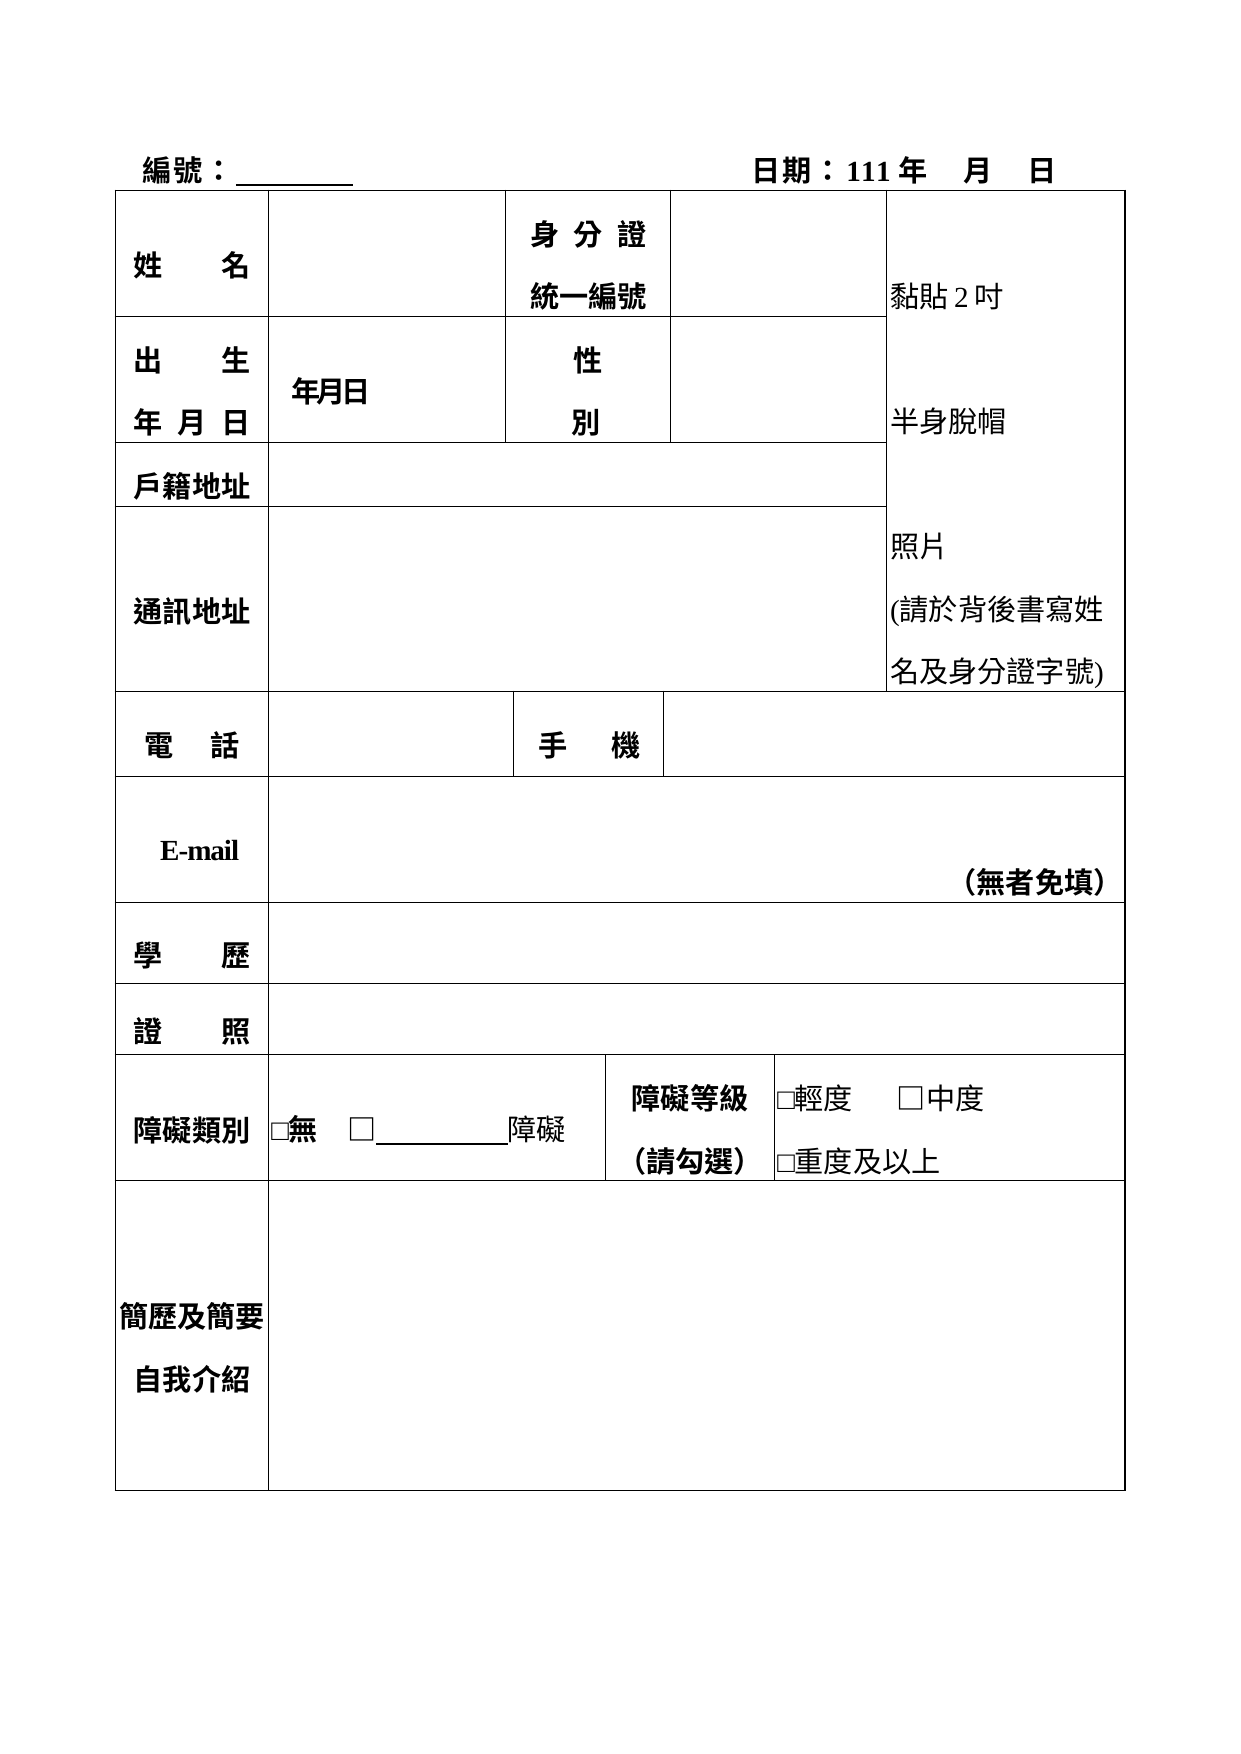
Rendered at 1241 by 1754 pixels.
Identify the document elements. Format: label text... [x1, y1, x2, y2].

table_header 黏貼2吋 半身脫帽 照片 (請於背後書寫姓名及身分證字號) [887, 191, 1124, 691]
table_cell （無者免填） [269, 777, 1124, 902]
table_cell [269, 507, 886, 691]
table_cell [269, 903, 1124, 983]
table_header [269, 191, 505, 316]
table_cell [671, 317, 886, 442]
table_header 姓 名 [116, 191, 268, 316]
table_header 身 分 證 統一編號 [506, 191, 670, 316]
table_cell 障礙等級 （請勾選） [606, 1055, 774, 1180]
table_cell [269, 1181, 1124, 1490]
table_cell 手 機 [514, 692, 663, 776]
table_cell [664, 692, 1124, 776]
table_cell 障礙類別 [116, 1055, 268, 1180]
table_cell [269, 692, 513, 776]
table_header [671, 191, 886, 316]
table_cell 通訊地址 [116, 507, 268, 691]
text 編號： 日期：111年 月 日 [118, 127, 1122, 189]
table_cell 年月日 [269, 317, 505, 442]
table_cell □無 □ 障礙 [269, 1055, 605, 1180]
table_cell [269, 443, 886, 506]
table_cell 證 照 [116, 984, 268, 1054]
table_cell E - m a i l [116, 777, 268, 902]
table_cell [269, 984, 1124, 1054]
table_cell 學 歷 [116, 903, 268, 983]
table_cell 出 生 年 月 日 [116, 317, 268, 442]
table_cell 性 別 [506, 317, 670, 442]
table_cell 簡歷及簡要自我介紹 [116, 1181, 268, 1490]
table_cell 戶籍地址 [116, 443, 268, 506]
table_cell 電 話 [116, 692, 268, 776]
table_cell □輕度 □中度 □重度及以上 [775, 1055, 1124, 1180]
